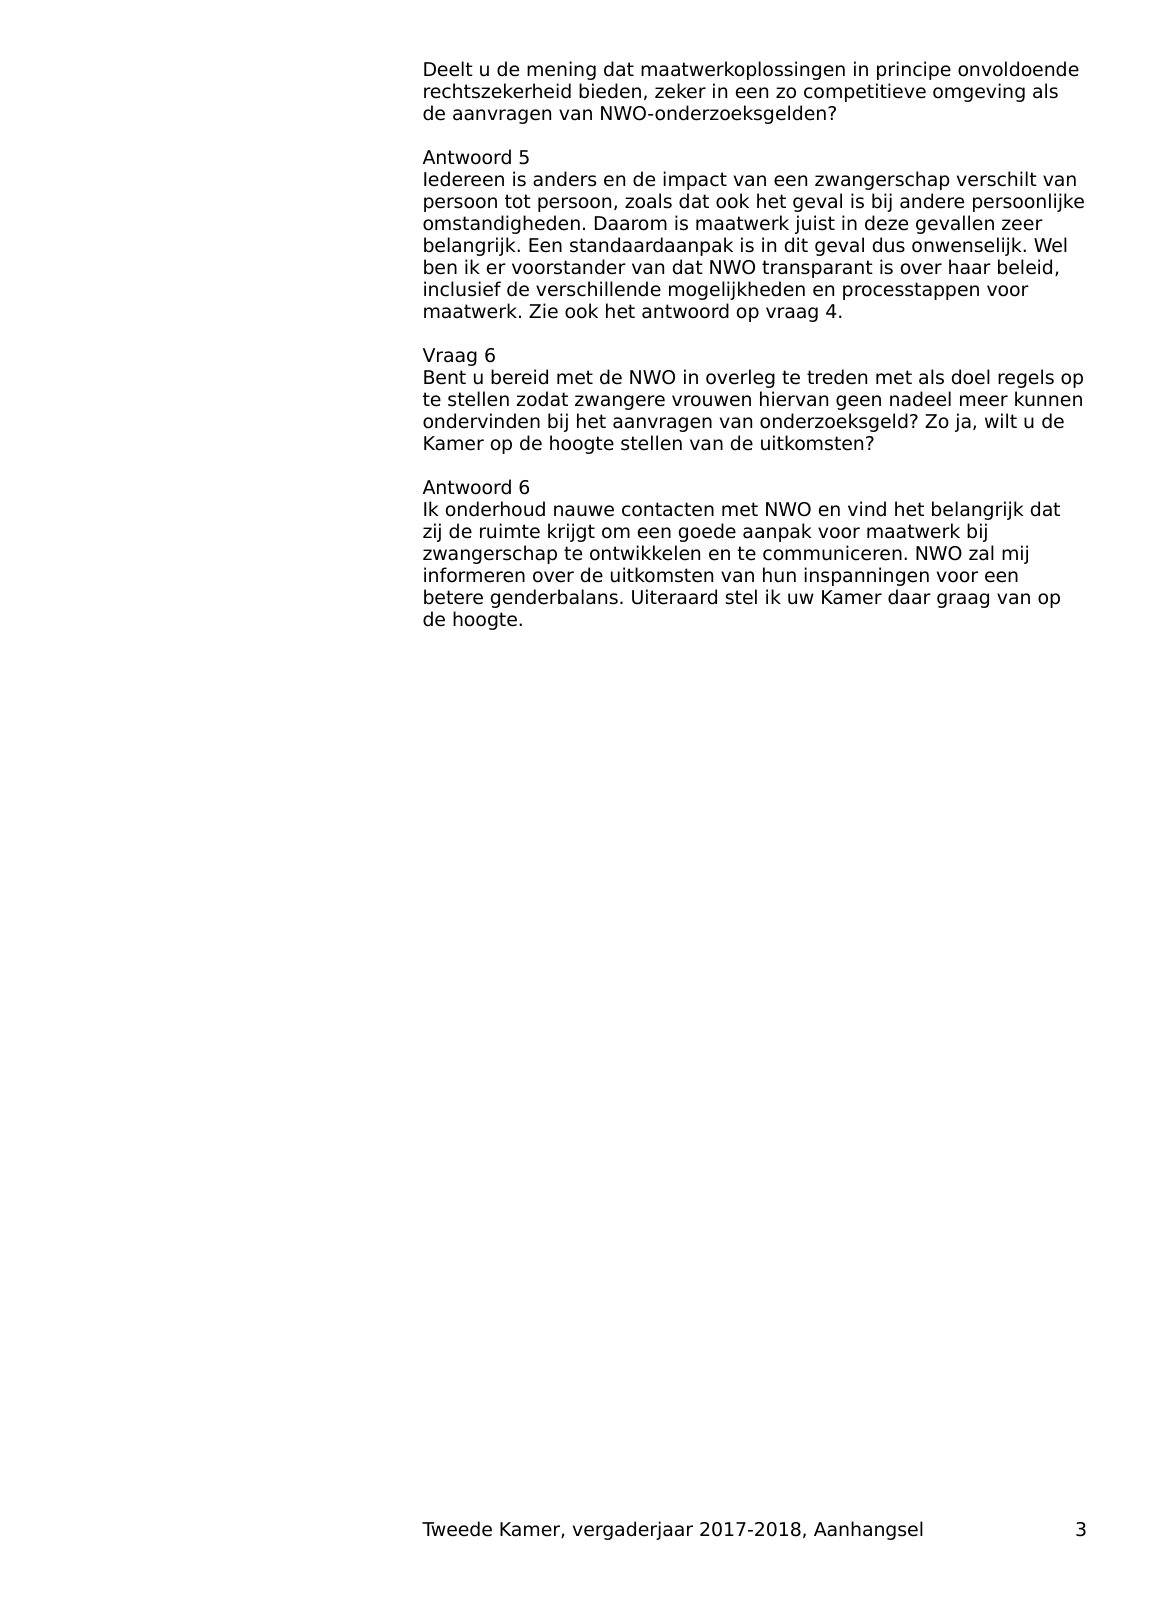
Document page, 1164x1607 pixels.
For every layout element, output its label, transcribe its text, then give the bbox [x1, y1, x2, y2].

text Vraag 6 [422, 345, 1087, 367]
text Iedereen is anders en de impact van een zwangerschap verschilt van persoon tot persoon, zoals dat ook het geval is bij andere persoonlijke omstandigheden. Daarom is maatwerk juist in deze gevallen zeer belangrijk. Een standaardaanpak is in dit geval dus onwenselijk. Wel ben ik er voorstander van dat NWO transparant is over haar beleid, inclusief de verschillende mogelijkheden en processtappen voor maatwerk. Zie ook het antwoord op vraag 4. [422, 169, 1087, 323]
text Ik onderhoud nauwe contacten met NWO en vind het belangrijk dat zij de ruimte krijgt om een goede aanpak voor maatwerk bij zwangerschap te ontwikkelen en te communiceren. NWO zal mij informeren over de uitkomsten van hun inspanningen voor een betere genderbalans. Uiteraard stel ik uw Kamer daar graag van op de hoogte. [422, 499, 1087, 631]
text Antwoord 6 [422, 477, 1087, 499]
text Bent u bereid met de NWO in overleg te treden met als doel regels op te stellen zodat zwangere vrouwen hiervan geen nadeel meer kunnen ondervinden bij het aanvragen van onderzoeksgeld? Zo ja, wilt u de Kamer op de hoogte stellen van de uitkomsten? [422, 367, 1087, 455]
text Deelt u de mening dat maatwerkoplossingen in principe onvoldoende rechtszekerheid bieden, zeker in een zo competitieve omgeving als de aanvragen van NWO-onderzoeksgelden? [422, 59, 1087, 125]
text Antwoord 5 [422, 147, 1087, 169]
